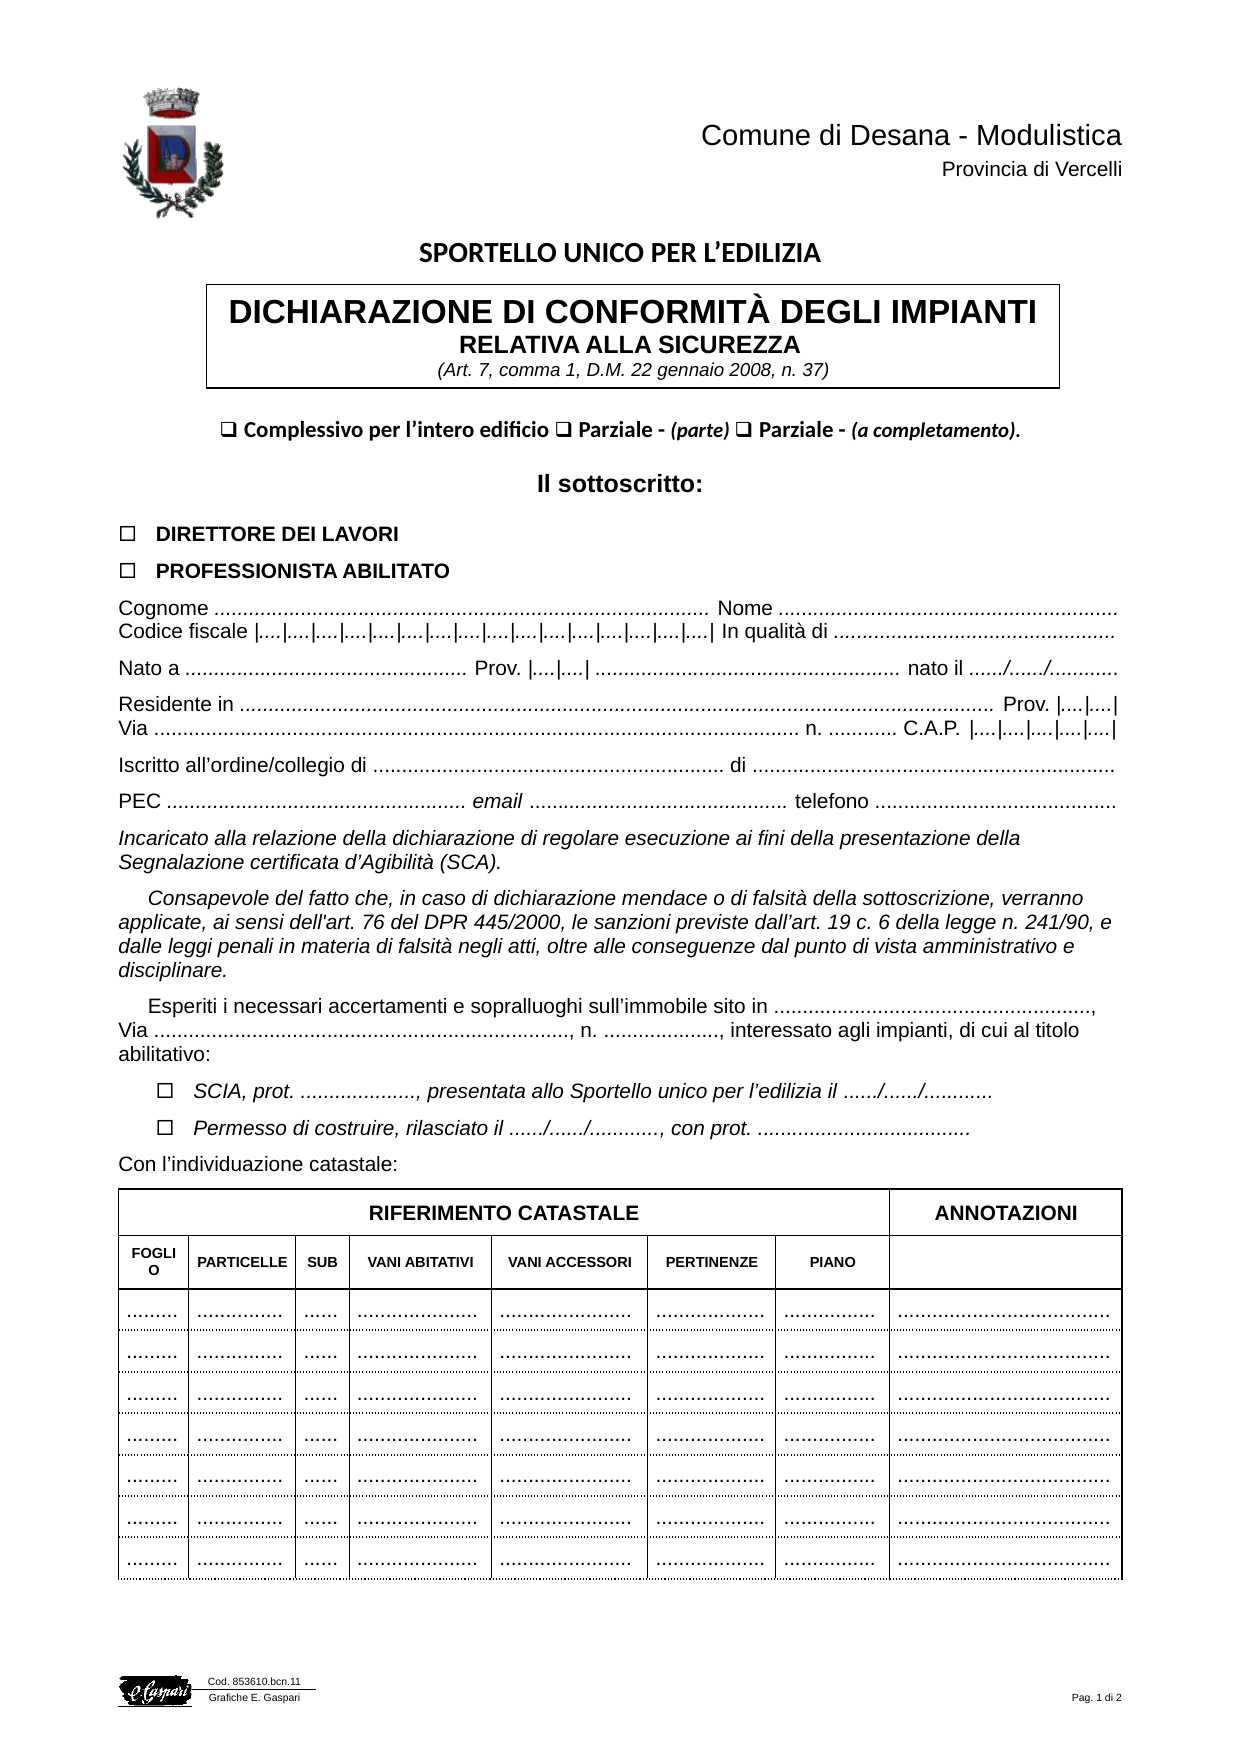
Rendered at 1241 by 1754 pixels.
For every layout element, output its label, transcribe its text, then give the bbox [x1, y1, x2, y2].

text Iscritto all’ordine/collegio di ............................................................. di ............................................................... [118, 753, 1122, 777]
text Esperiti i necessari accertamenti e sopralluoghi sull’immobile sito in ......................................................., Via ........................................................................, n. ...................., interessato agli impianti, di cui al titolo abilitativo: [118, 994, 1122, 1066]
table_cell ................... [648, 1454, 775, 1495]
table_cell ............... [189, 1371, 295, 1412]
table_cell ......... [119, 1412, 188, 1453]
table_cell ...... [296, 1536, 349, 1577]
table_cell ......... [119, 1454, 188, 1495]
table_cell ..................... [350, 1536, 491, 1577]
table_cell ...... [296, 1495, 349, 1536]
table_cell ......... [119, 1329, 188, 1371]
text Comune di Desana - Modulistica [224, 118, 1122, 152]
table_cell SUB [296, 1236, 349, 1288]
table_cell ..................................... [890, 1454, 1121, 1495]
table_header ANNOTAZIONI [890, 1190, 1121, 1235]
table_cell ....................... [492, 1412, 647, 1453]
table_cell ....................... [492, 1536, 647, 1577]
table_cell ..................................... [890, 1536, 1121, 1577]
text PEC .................................................... email ............................................. telefono .......................................... [118, 789, 1122, 813]
table_header RIFERIMENTO CATASTALE [119, 1190, 889, 1235]
table_cell ............... [189, 1454, 295, 1495]
table_cell ......... [119, 1371, 188, 1412]
table_cell ..................... [350, 1329, 491, 1371]
table_cell ...... [296, 1454, 349, 1495]
table_cell [890, 1236, 1121, 1288]
table_cell ................ [776, 1536, 889, 1577]
table_cell ......... [119, 1290, 188, 1329]
text Il sottoscritto: [118, 468, 1122, 497]
table_cell ............... [189, 1495, 295, 1536]
text  Complessivo per l’intero edificio  Parziale - (parte)  Parziale - (a completamento). [118, 416, 1122, 443]
table_cell ................... [648, 1371, 775, 1412]
table_cell ................ [776, 1454, 889, 1495]
table_cell ...... [296, 1412, 349, 1453]
list Permesso di costruire, rilasciato il ....../....../............, con prot. ..................................... [156, 1115, 1122, 1139]
table_cell PERTINENZE [648, 1236, 775, 1288]
table_cell ............... [189, 1536, 295, 1577]
picture [122, 87, 224, 219]
table_cell ................ [776, 1290, 889, 1329]
table_cell VANI ACCESSORI [492, 1236, 647, 1288]
table_cell ....................... [492, 1454, 647, 1495]
table_cell ................... [648, 1495, 775, 1536]
table_cell ................... [648, 1329, 775, 1371]
text Cognome ...................................................................................... Nome ........................................................... Codice fiscale |....|....|....|....|....|....|....|....|....|....|....|....|....|....|....|....| In qualità di ................................................. [118, 595, 1122, 643]
table_cell ....................... [492, 1371, 647, 1412]
table_cell PARTICELLE [189, 1236, 295, 1288]
table_cell ......... [119, 1536, 188, 1577]
text Nato a ................................................. Prov. |....|....| ..................................................... nato il ....../....../............ [118, 656, 1122, 680]
table_cell ..................................... [890, 1495, 1121, 1536]
table_cell PIANO [776, 1236, 889, 1288]
table_cell ............... [189, 1290, 295, 1329]
text Incaricato alla relazione della dichiarazione di regolare esecuzione ai fini della presentazione della Segnalazione certificata d’Agibilità (SCA). [118, 826, 1122, 873]
table_cell ..................... [350, 1412, 491, 1453]
table_cell ............... [189, 1412, 295, 1453]
list SCIA, prot. ...................., presentata allo Sportello unico per l’edilizia il ....../....../............ [156, 1079, 1122, 1103]
table_cell ..................... [350, 1495, 491, 1536]
table_cell ................ [776, 1412, 889, 1453]
table_cell ...... [296, 1329, 349, 1371]
table_cell VANI ABITATIVI [350, 1236, 491, 1288]
text Residente in ................................................................................................................................... Prov. |....|....| Via ................................................................................................................ n. ............ C.A.P. |....|....|....|....|....| [118, 692, 1122, 740]
picture [118, 1674, 192, 1706]
table_cell FOGLIO [119, 1236, 188, 1288]
table_cell ....................... [492, 1329, 647, 1371]
list PROFESSIONISTA ABILITATO [118, 559, 1122, 583]
table_cell ..................... [350, 1454, 491, 1495]
table_cell ................ [776, 1371, 889, 1412]
table_cell ......... [119, 1495, 188, 1536]
table_cell ..................... [350, 1371, 491, 1412]
table_cell ....................... [492, 1495, 647, 1536]
text Provincia di Vercelli [224, 157, 1122, 181]
table_cell ................... [648, 1290, 775, 1329]
table_cell ............... [189, 1329, 295, 1371]
table_cell ...... [296, 1371, 349, 1412]
table_cell ....................... [492, 1290, 647, 1329]
text Consapevole del fatto che, in caso di dichiarazione mendace o di falsità della sottoscrizione, verranno applicate, ai sensi dell'art. 76 del DPR 445/2000, le sanzioni previste dall’art. 19 c. 6 della legge n. 241/90, e dalle leggi penali in materia di falsità negli atti, oltre alle conseguenze dal punto di vista amministrativo e disciplinare. [118, 886, 1122, 982]
table_cell ...... [296, 1290, 349, 1329]
table_cell ................... [648, 1412, 775, 1453]
list DIRETTORE DEI LAVORI [118, 522, 1122, 546]
table_cell ................ [776, 1329, 889, 1371]
table_cell ................ [776, 1495, 889, 1536]
table_cell ................... [648, 1536, 775, 1577]
table_cell ..................... [350, 1290, 491, 1329]
table_cell ..................................... [890, 1290, 1121, 1329]
table_cell ..................................... [890, 1329, 1121, 1371]
table_cell ..................................... [890, 1371, 1121, 1412]
subtitle SPORTELLO UNICO PER L’EDILIZIA [118, 234, 1122, 270]
text Con l’individuazione catastale: [118, 1152, 1122, 1176]
table_cell ..................................... [890, 1412, 1121, 1453]
